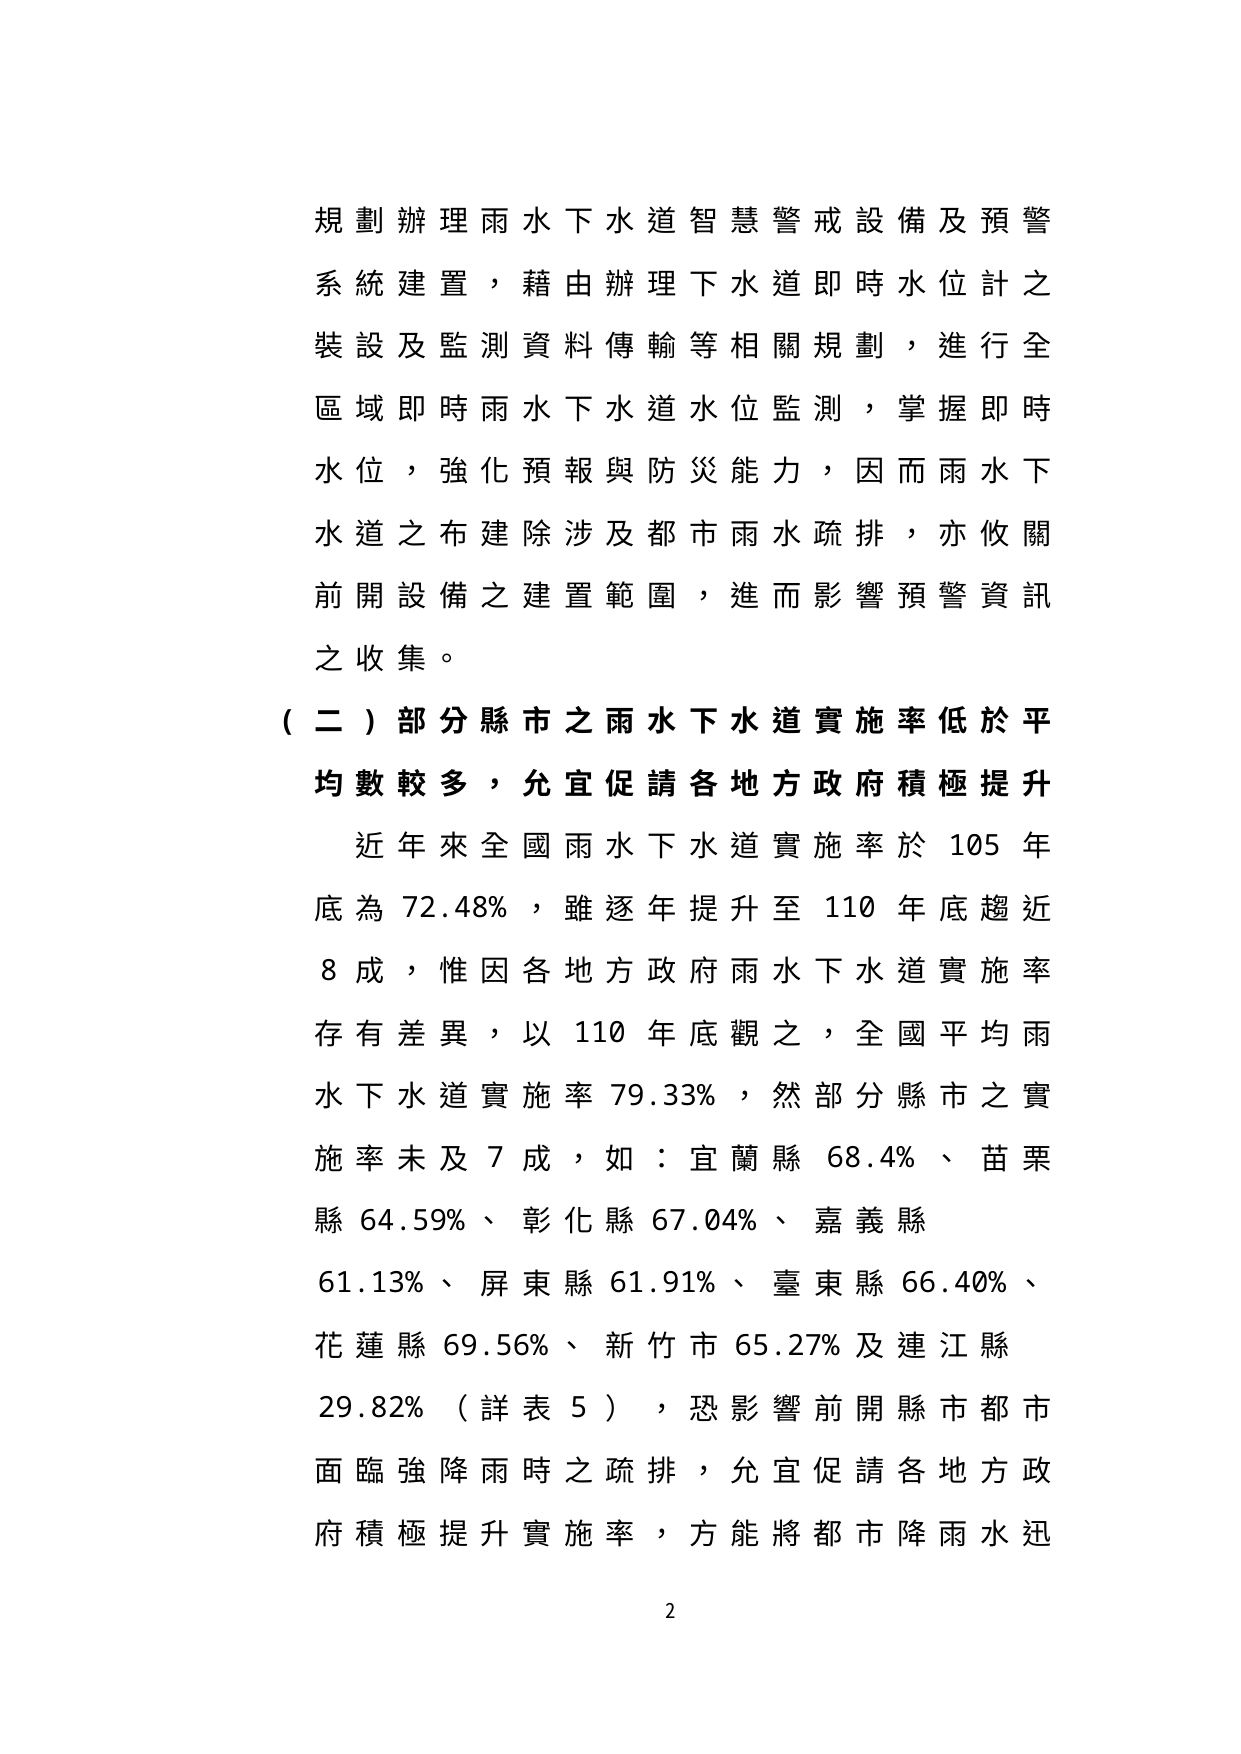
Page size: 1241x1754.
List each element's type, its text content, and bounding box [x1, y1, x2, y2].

text (二)部分縣市之雨水下水道實施率低於平均數較多，允宜促請各地方政府積極提升 [242, 677, 1058, 802]
text 近年來全國雨水下水道實施率於105年底為72.48%，雖逐年提升至110年底趨近8成，惟因各地方政府雨水下水道實施率存有差異，以110年底觀之，全國平均雨水下水道實施率79.33%，然部分縣市之實施率未及7成，如：宜蘭縣68.4%、苗栗縣64.59%、彰化縣67.04%、嘉義縣61.13%、屏東縣61.91%、臺東縣66.40%、花蓮縣69.56%、新竹市65.27%及連江縣29.82%（詳表5），恐影響前開縣市都市面臨強降雨時之疏排，允宜促請各地方政府積極提升實施率，方能將都市降雨水迅 [271, 802, 1058, 1552]
text 雨水下水道為都市防洪之基礎建設，中央政府近年來推動之各項特別預算持續投入布建，俾進行都市雨水逕流收集及排放，後逐漸轉為以流域治理為規劃理念，做為進行雨水下水道相關建設之規劃方向。現面對極端氣候，為使整體都市防洪能力與時俱進，營建署爰擬定都市總合治水建設計畫（111至115年度），以都市總合治水、跨域防洪及科技防災運用等方式推動。該計畫總經費20億元，其中用於智慧警戒系統精進及都市水情監測經費計13億元，占計畫總經費比重65%，擬跨域跨區檢討規劃辦理雨水下水道智慧警戒設備及預警系統建置，藉由辦理下水道即時水位計之裝設及監測資料傳輸等相關規劃，進行全區域即時雨水下水道水位監測，掌握即時水位，強化預報與防災能力，因而雨水下水道之布建除涉及都市雨水疏排，亦攸關前開設備之建置範圍，進而影響預警資訊之收集。 [271, 177, 1058, 677]
